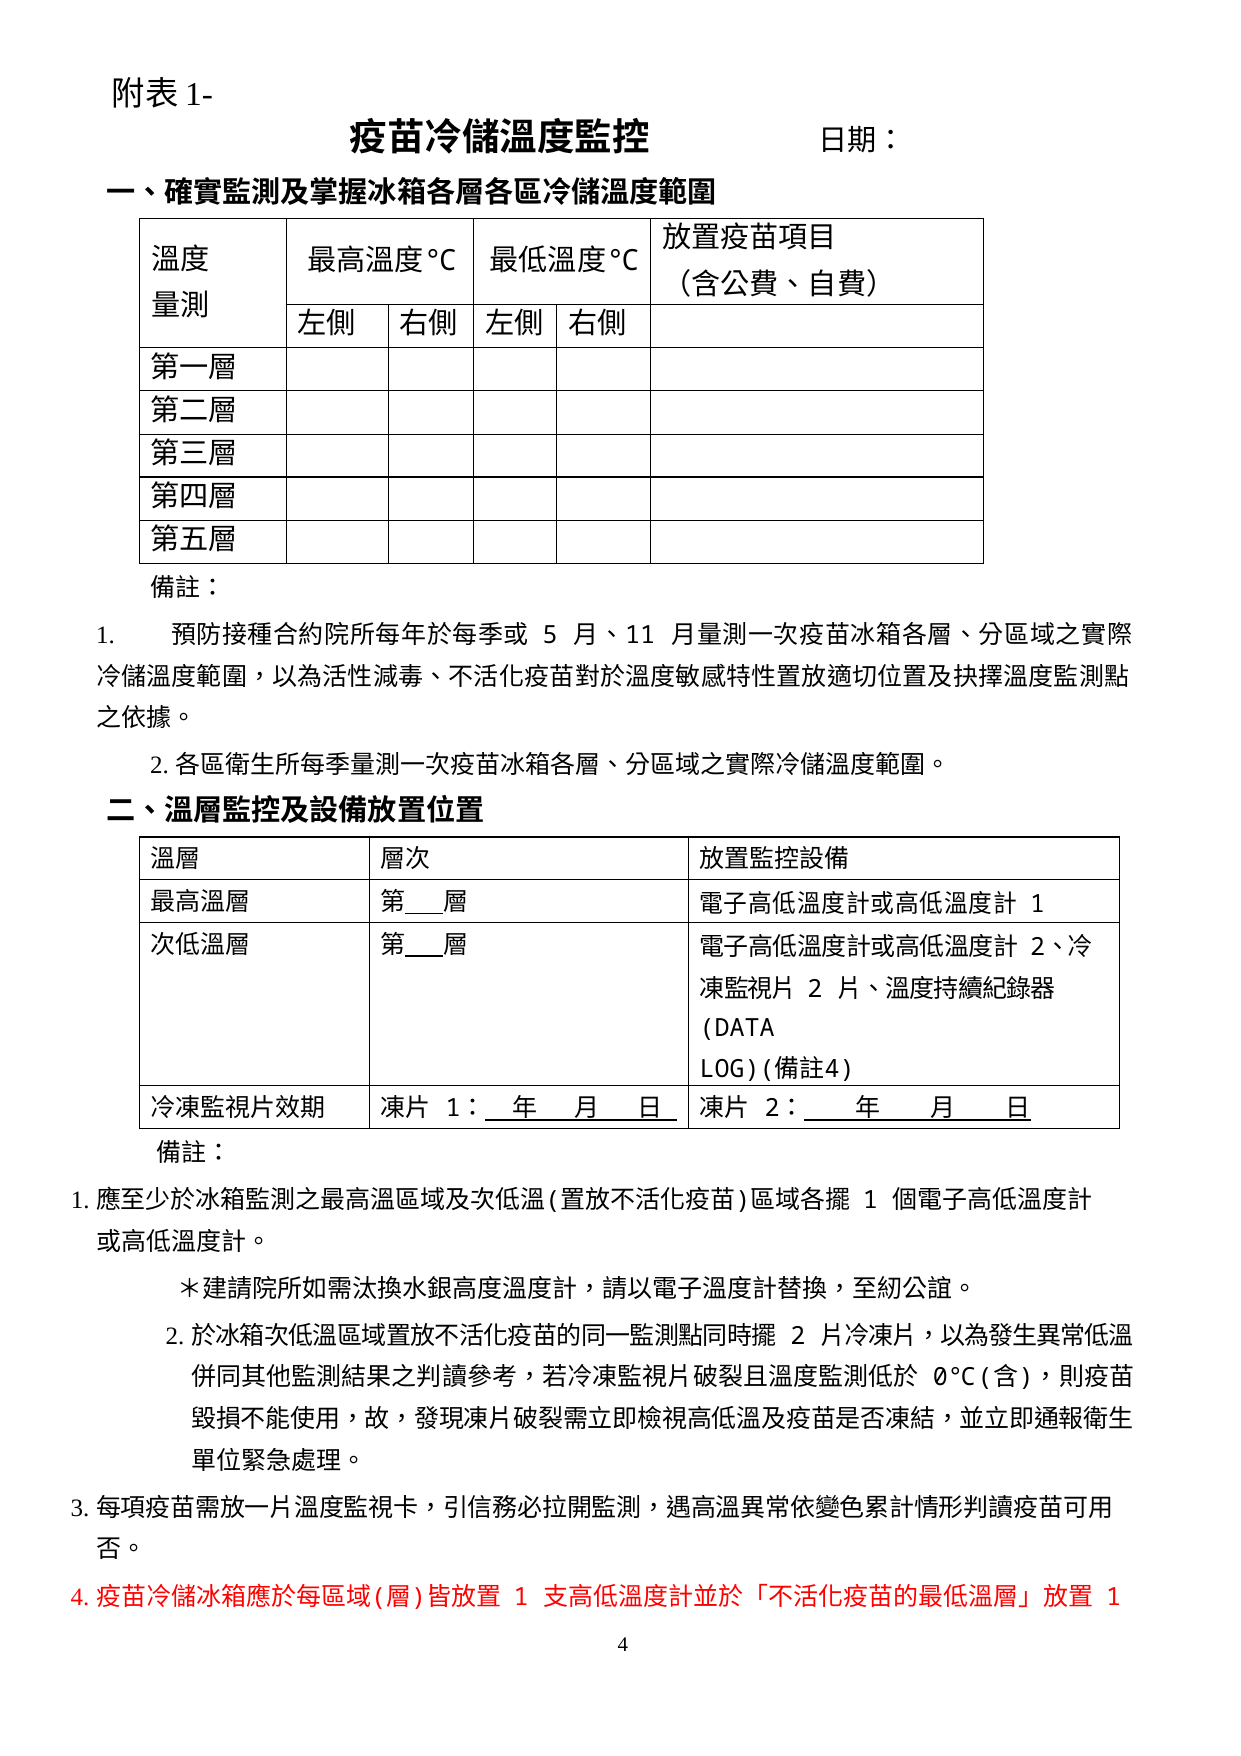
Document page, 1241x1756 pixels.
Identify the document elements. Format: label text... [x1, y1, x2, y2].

table_cell 左側 [287, 305, 388, 347]
text 二、溫層監控及設備放置位置 [106, 786, 1149, 829]
table_header 放置監控設備 [689, 838, 1119, 879]
table_cell [287, 435, 388, 476]
list 各區衛生所每季量測一次疫苗冰箱各層、分區域之實際冷儲溫度範圍。 [150, 745, 1149, 781]
table_cell 冷凍監視片效期 [140, 1086, 369, 1128]
table_cell 最高溫層 [140, 880, 369, 922]
table_cell 次低溫層 [140, 923, 369, 1085]
text 附表1-1 [103, 67, 221, 115]
table_header 最高溫度℃ [287, 219, 473, 304]
table_cell 電子高低溫度計或高低溫度計 2、冷凍監視片 2 片、溫度持續紀錄器(DATA LOG)(備註4) [689, 923, 1119, 1085]
table_cell [557, 478, 650, 519]
table_cell [651, 435, 983, 476]
table_cell [287, 391, 388, 433]
table_cell [651, 521, 983, 563]
table_header 溫度量測 [140, 219, 286, 347]
list 預防接種合約院所每年於每季或 5 月、11 月量測一次疫苗冰箱各層、分區域之實際冷儲溫度範圍，以為活性減毒、不活化疫苗對於溫度敏感特性置放適切位置及抉擇溫度監測點之依據。 [96, 614, 1132, 734]
table_cell 第五層 [140, 521, 286, 563]
table_cell [474, 391, 556, 433]
list 應至少於冰箱監測之最高溫區域及次低溫(置放不活化疫苗)區域各擺 1 個電子高低溫度計或高低溫度計。 [71, 1179, 1116, 1257]
table_cell [389, 391, 473, 433]
table_cell 第四層 [140, 478, 286, 519]
table_cell 第一層 [140, 348, 286, 390]
table_cell [651, 305, 983, 347]
table_cell [474, 521, 556, 563]
list 於冰箱次低溫區域置放不活化疫苗的同一監測點同時擺 2 片冷凍片，以為發生異常低溫併同其他監測結果之判讀參考，若冷凍監視片破裂且溫度監測低於 0℃(含)，則疫苗毀損不能使用，故，發現凍片破裂需立即檢視高低溫及疫苗是否凍結，並立即通報衛生單位緊急處理。 [165, 1315, 1135, 1476]
table_cell [557, 521, 650, 563]
table_cell 凍片 2： 年 月 日 [689, 1086, 1119, 1128]
table_cell [389, 348, 473, 390]
table_cell [557, 435, 650, 476]
table_cell 右側 [389, 305, 473, 347]
text 疫苗冷儲溫度監控 日期： [88, 59, 1149, 161]
table_cell [651, 348, 983, 390]
list 疫苗冷儲冰箱應於每區域(層)皆放置 1 支高低溫度計並於「不活化疫苗的最低溫層」放置 1 [70, 1576, 1135, 1612]
table_cell 電子高低溫度計或高低溫度計 1 [689, 880, 1119, 922]
table_cell [389, 521, 473, 563]
text 備註： [150, 568, 1149, 604]
table_cell 左側 [474, 305, 556, 347]
text ＊建請院所如需汰換水銀高度溫度計，請以電子溫度計替換，至紉公誼。 [178, 1268, 1149, 1304]
table_cell 凍片 1： 年 月 日 [370, 1086, 688, 1128]
table_cell 第 層 [370, 880, 688, 922]
table_cell 第三層 [140, 435, 286, 476]
table_cell [651, 478, 983, 519]
table_header 最低溫度℃ [474, 219, 650, 304]
table_cell [389, 435, 473, 476]
table_cell [474, 348, 556, 390]
table_cell [557, 391, 650, 433]
table_cell [474, 478, 556, 519]
table_cell [651, 391, 983, 433]
table_cell 第 層 [370, 923, 688, 1085]
table_cell [287, 521, 388, 563]
table_cell [389, 478, 473, 519]
list 每項疫苗需放一片溫度監視卡，引信務必拉開監測，遇高溫異常依變色累計情形判讀疫苗可用否。 [70, 1487, 1135, 1565]
table_cell [287, 478, 388, 519]
table_header 放置疫苗項目 （含公費、自費） [651, 219, 983, 304]
text 一、確實監測及掌握冰箱各層各區冷儲溫度範圍 [106, 168, 1149, 211]
table_cell [557, 348, 650, 390]
table_header 層次 [370, 838, 688, 879]
table_cell 第二層 [140, 391, 286, 433]
text 備註： [156, 1133, 1149, 1169]
table_cell [287, 348, 388, 390]
table_cell [474, 435, 556, 476]
table_header 溫層 [140, 838, 369, 879]
table_cell 右側 [557, 305, 650, 347]
